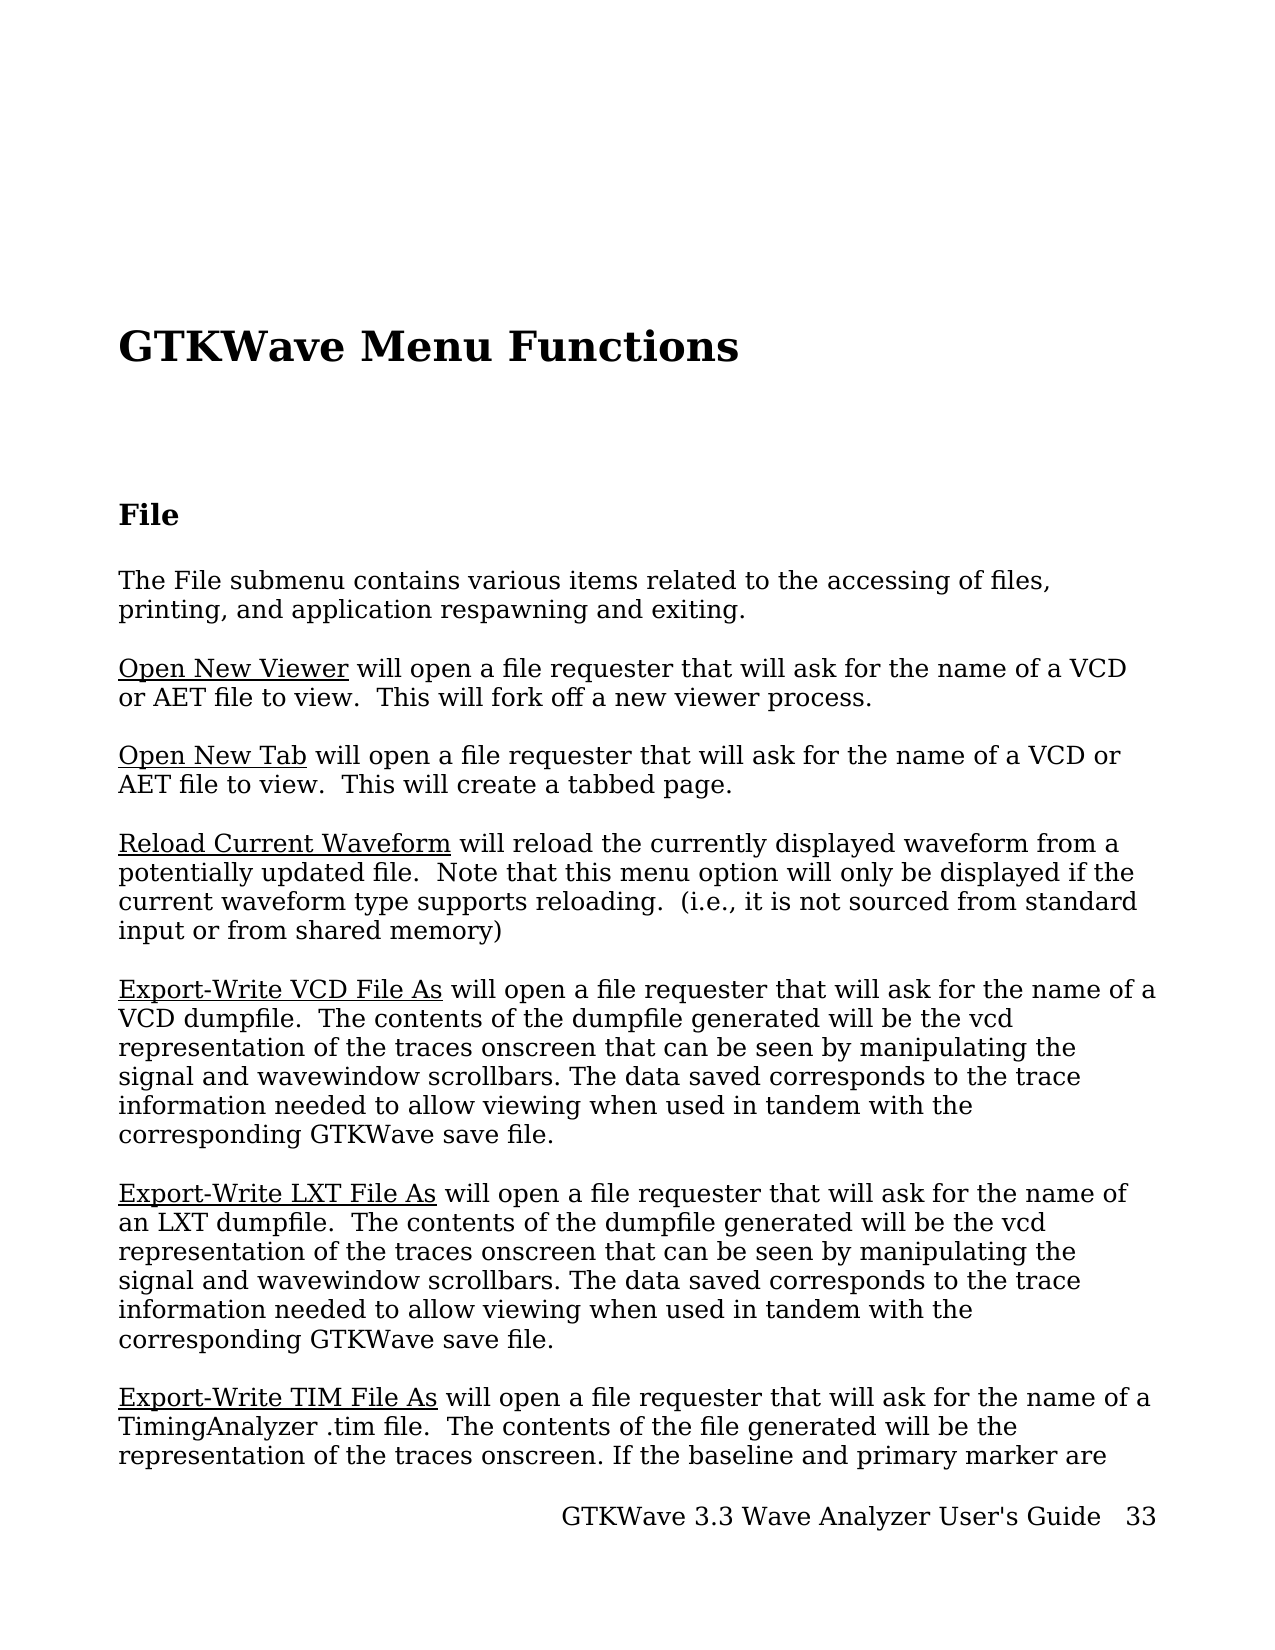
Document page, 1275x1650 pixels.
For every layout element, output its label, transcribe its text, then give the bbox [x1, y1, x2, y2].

text Export-Write TIM File As will open a file requester that will ask for the name of a TimingAnalyzer .tim file. The contents of the file generated will be the representation of the traces onscreen. If the baseline and primary marker are [118, 1383, 1157, 1471]
text File [118, 498, 1157, 532]
text Open New Viewer will open a file requester that will ask for the name of a VCD or AET file to view. This will fork off a new viewer process. [118, 654, 1157, 712]
text Open New Tab will open a file requester that will ask for the name of a VCD or AET file to view. This will create a tabbed page. [118, 741, 1157, 800]
text Reload Current Waveform will reload the currently displayed waveform from a potentially updated file. Note that this menu option will only be displayed if the current waveform type supports reloading. (i.e., it is not sourced from standard input or from shared memory) [118, 829, 1157, 946]
text Export-Write VCD File As will open a file requester that will ask for the name of a VCD dumpfile. The contents of the dumpfile generated will be the vcd representation of the traces onscreen that can be seen by manipulating the signal and wavewindow scrollbars. The data saved corresponds to the trace information needed to allow viewing when used in tandem with the corresponding GTKWave save file. [118, 975, 1157, 1150]
text The File submenu contains various items related to the accessing of files, printing, and application respawning and exiting. [118, 566, 1157, 625]
text Export-Write LXT File As will open a file requester that will ask for the name of an LXT dumpfile. The contents of the dumpfile generated will be the vcd representation of the traces onscreen that can be seen by manipulating the signal and wavewindow scrollbars. The data saved corresponds to the trace information needed to allow viewing when used in tandem with the corresponding GTKWave save file. [118, 1179, 1157, 1354]
text GTKWave Menu Functions [118, 322, 1157, 371]
